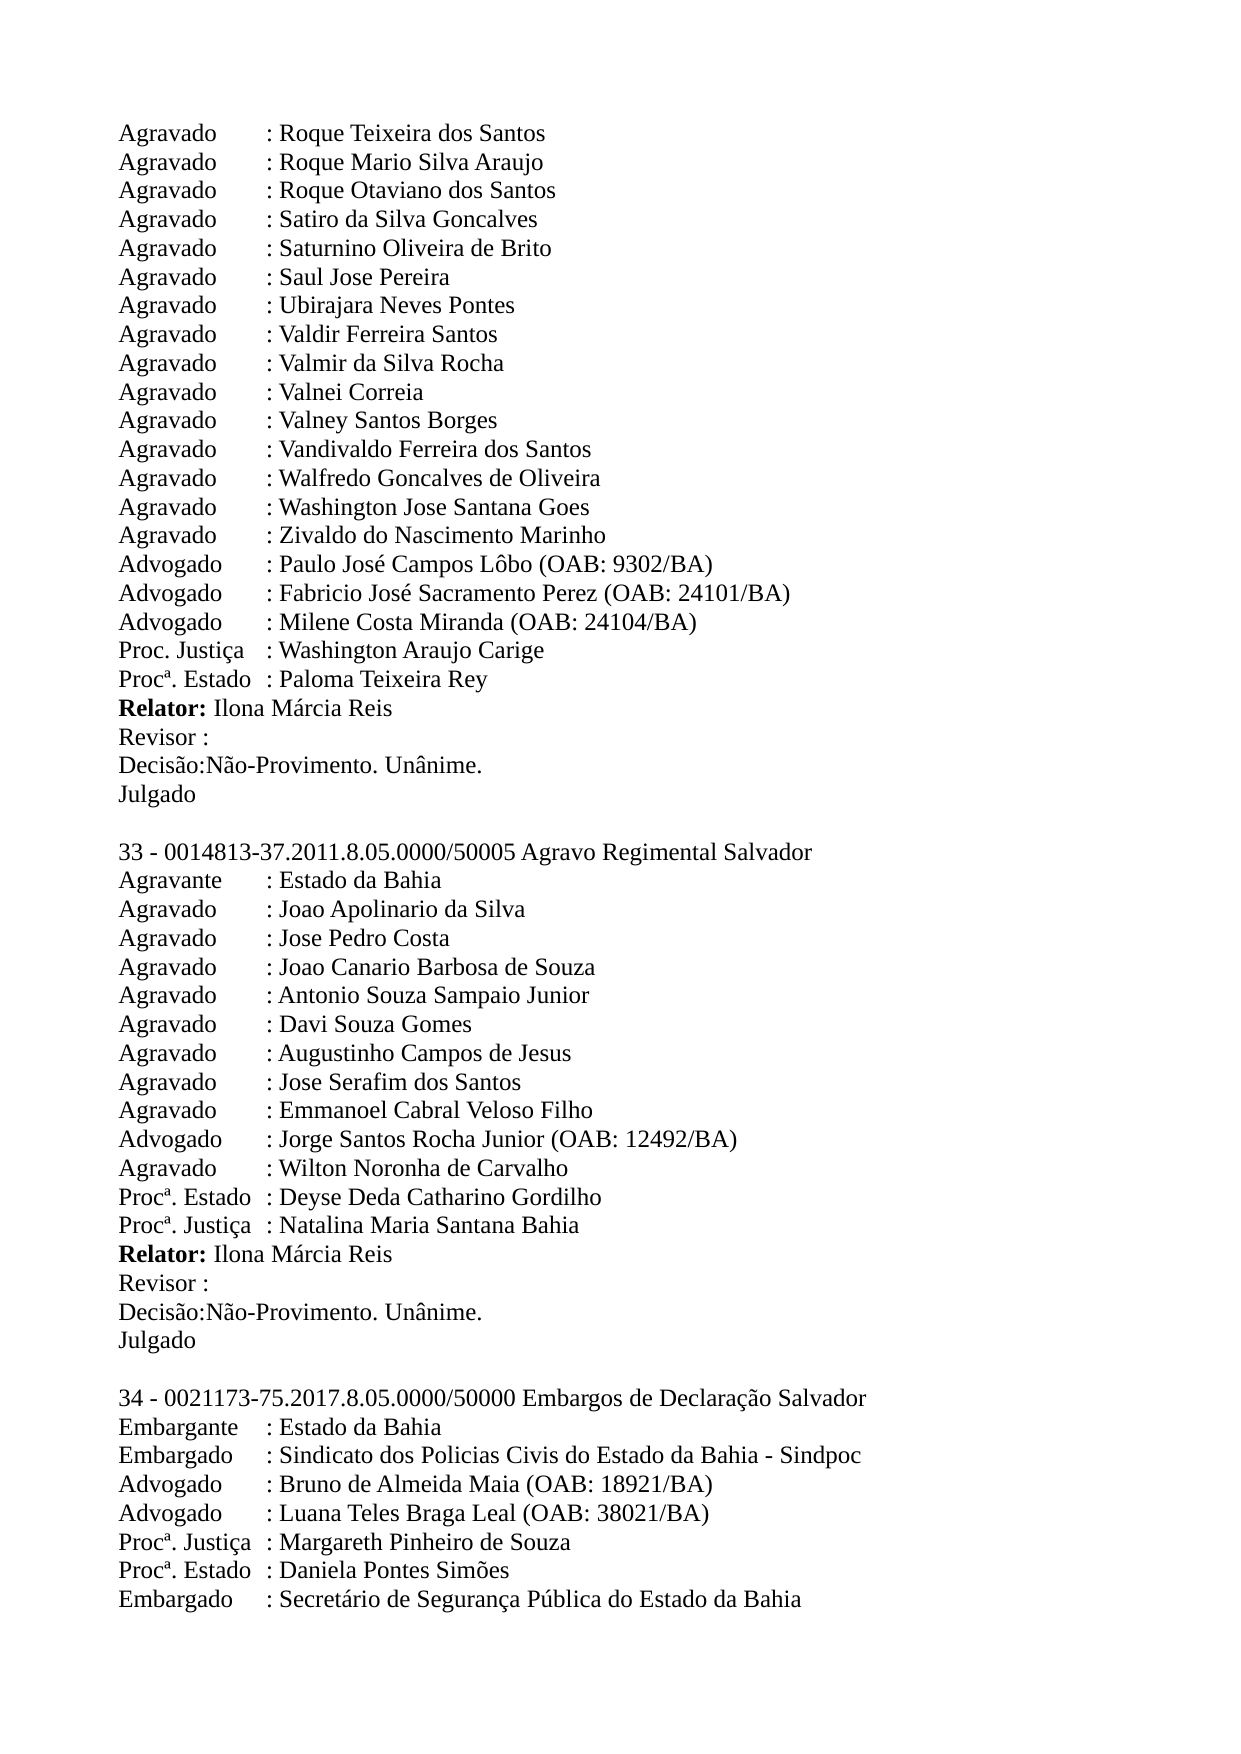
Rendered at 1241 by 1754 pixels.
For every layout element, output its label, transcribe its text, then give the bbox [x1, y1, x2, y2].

text 34 - 0021173-75.2017.8.05.0000/50000 Embargos de Declaração Salvador [118, 1383, 1122, 1412]
text Embargante : Estado da Bahia Embargado : Sindicato dos Policias Civis do Estado da Bahia - Sindpoc Advogado : Bruno de Almeida Maia (OAB: 18921/BA) Advogado : Luana Teles Braga Leal (OAB: 38021/BA) Procª. Justiça : Margareth Pinheiro de Souza Procª. Estado : Daniela Pontes Simões Embargado : Secretário de Segurança Pública do Estado da Bahia [118, 1412, 1122, 1613]
text Julgado [118, 779, 1122, 808]
text 33 - 0014813-37.2011.8.05.0000/50005 Agravo Regimental Salvador [118, 837, 1122, 866]
text Decisão:Não-Provimento. Unânime. [118, 751, 1122, 779]
text Julgado [118, 1326, 1122, 1354]
text Agravante : Estado da Bahia Agravado : Joao Apolinario da Silva Agravado : Jose Pedro Costa Agravado : Joao Canario Barbosa de Souza Agravado : Antonio Souza Sampaio Junior Agravado : Davi Souza Gomes Agravado : Augustinho Campos de Jesus Agravado : Jose Serafim dos Santos Agravado : Emmanoel Cabral Veloso Filho Advogado : Jorge Santos Rocha Junior (OAB: 12492/BA) Agravado : Wilton Noronha de Carvalho Procª. Estado : Deyse Deda Catharino Gordilho Procª. Justiça : Natalina Maria Santana Bahia Relator: Ilona Márcia Reis [118, 866, 1122, 1268]
text Revisor : [118, 722, 1122, 751]
text Revisor : [118, 1268, 1122, 1297]
text Agravado : Roque Teixeira dos Santos Agravado : Roque Mario Silva Araujo Agravado : Roque Otaviano dos Santos Agravado : Satiro da Silva Goncalves Agravado : Saturnino Oliveira de Brito Agravado : Saul Jose Pereira Agravado : Ubirajara Neves Pontes Agravado : Valdir Ferreira Santos Agravado : Valmir da Silva Rocha Agravado : Valnei Correia Agravado : Valney Santos Borges Agravado : Vandivaldo Ferreira dos Santos Agravado : Walfredo Goncalves de Oliveira Agravado : Washington Jose Santana Goes Agravado : Zivaldo do Nascimento Marinho Advogado : Paulo José Campos Lôbo (OAB: 9302/BA) Advogado : Fabricio José Sacramento Perez (OAB: 24101/BA) Advogado : Milene Costa Miranda (OAB: 24104/BA) Proc. Justiça : Washington Araujo Carige Procª. Estado : Paloma Teixeira Rey Relator: Ilona Márcia Reis [118, 118, 1122, 722]
text Decisão:Não-Provimento. Unânime. [118, 1297, 1122, 1326]
